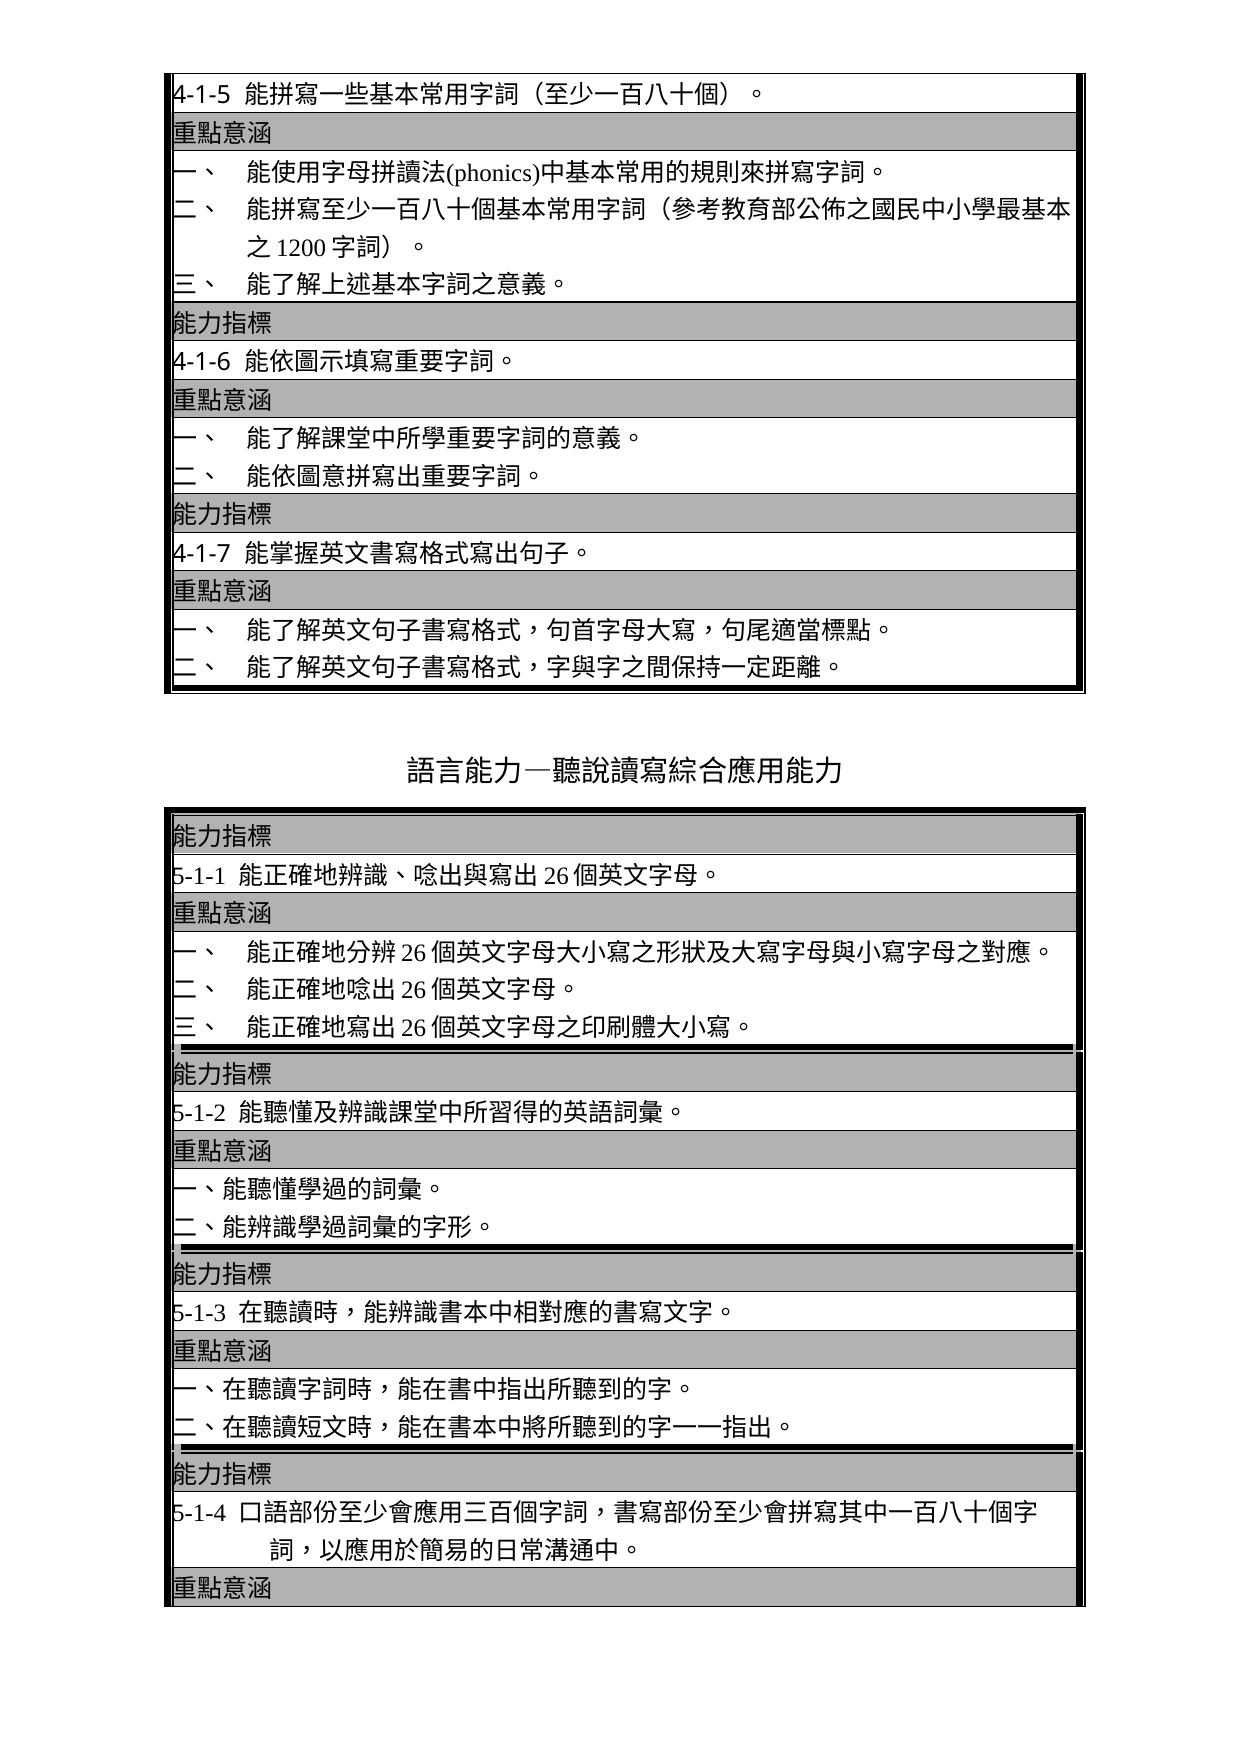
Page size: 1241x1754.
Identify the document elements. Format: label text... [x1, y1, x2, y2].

table_cell 能力指標 [171, 1044, 1081, 1091]
table_cell 5-1-2 能聽懂及辨識課堂中所習得的英語詞彙。 [174, 1092, 1076, 1129]
table_cell 重點意涵 [174, 571, 1076, 609]
table_cell 一、在聽讀字詞時，能在書中指出所聽到的字。 二、在聽讀短文時，能在書本中將所聽到的字一一指出。 [174, 1369, 1076, 1444]
table_cell 能正確地分辨26個英文字母大小寫之形狀及大寫字母與小寫字母之對應。 能正確地唸出26個英文字母。 能正確地寫出26個英文字母之印刷體大小寫。 [174, 932, 1076, 1044]
table_cell 5-1-4 口語部份至少會應用三百個字詞，書寫部份至少會拼寫其中一百八十個字詞，以應用於簡易的日常溝通中。 [174, 1492, 1076, 1567]
table_cell 能了解英文句子書寫格式，句首字母大寫，句尾適當標點。 能了解英文句子書寫格式，字與字之間保持一定距離。 [174, 610, 1076, 685]
table_cell 能力指標 [174, 494, 1076, 532]
table_cell 4-1-7 能掌握英文書寫格式寫出句子。 [174, 533, 1076, 570]
table_cell 重點意涵 [174, 1568, 1076, 1606]
table_cell 能力指標 [174, 303, 1076, 340]
table_cell 4-1-5 能拼寫一些基本常用字詞（至少一百八十個）。 [174, 74, 1076, 112]
table_cell 重點意涵 [174, 893, 1076, 931]
table_cell 能力指標 [171, 1244, 1081, 1291]
table_cell 5-1-1 能正確地辨識、唸出與寫出26個英文字母。 [174, 855, 1076, 892]
table_cell 5-1-3 在聽讀時，能辨識書本中相對應的書寫文字。 [174, 1292, 1076, 1329]
table_cell 能力指標 [171, 1444, 1081, 1491]
table_cell 4-1-6 能依圖示填寫重要字詞。 [174, 341, 1076, 378]
text 語言能力—聽說讀寫綜合應用能力 [75, 732, 1175, 807]
table_cell 重點意涵 [174, 380, 1076, 417]
table_cell 能使用字母拼讀法(phonics)中基本常用的規則來拼寫字詞。 能拼寫至少一百八十個基本常用字詞（參考教育部公佈之國民中小學最基本之1200字詞）。 能了解上述基本字詞之意義。 [174, 151, 1076, 301]
table_cell 能了解課堂中所學重要字詞的意義。 能依圖意拼寫出重要字詞。 [174, 418, 1076, 493]
table_cell 重點意涵 [174, 113, 1076, 150]
table_cell 重點意涵 [174, 1331, 1076, 1368]
table_cell 能聽懂學過的詞彙。 能辨識學過詞彙的字形。 [174, 1169, 1076, 1244]
table_header 能力指標 [174, 816, 1076, 853]
table_cell 重點意涵 [174, 1131, 1076, 1168]
